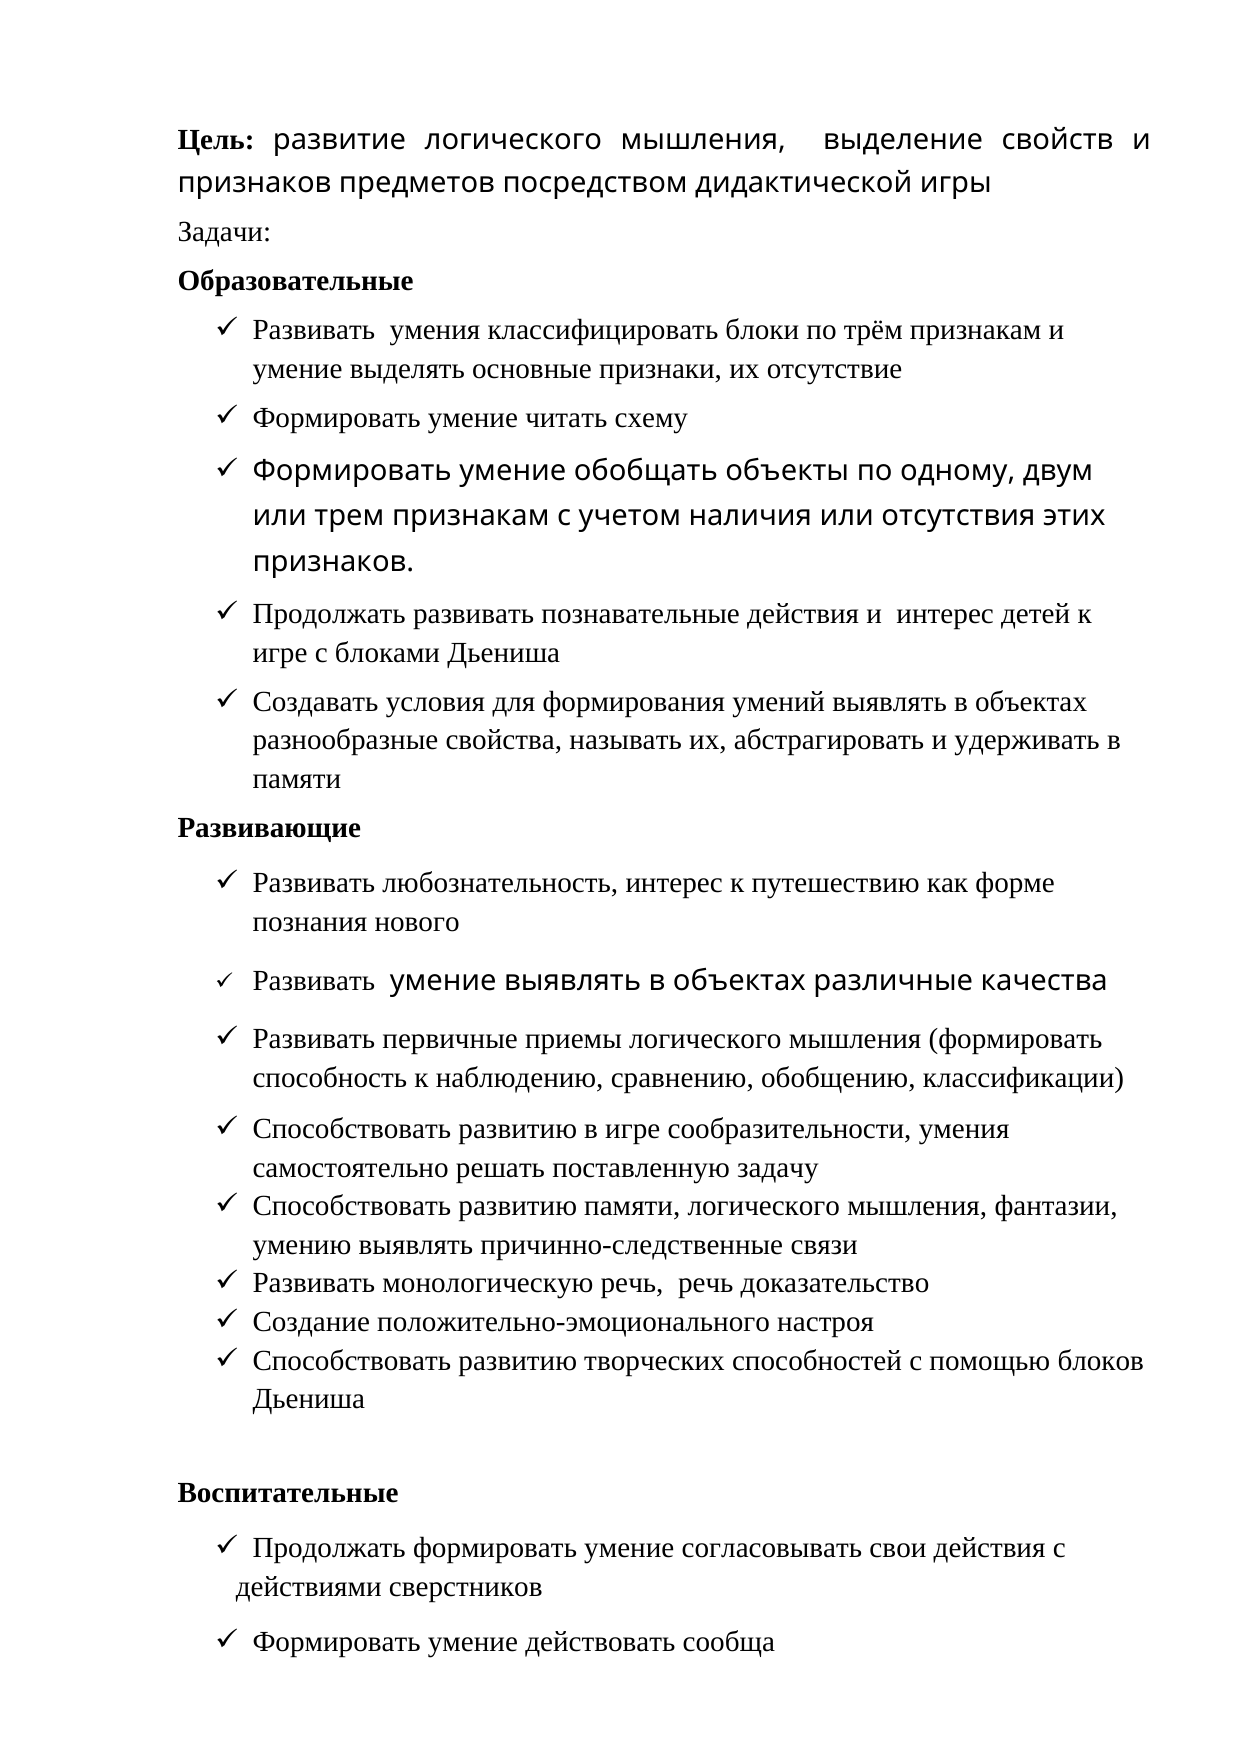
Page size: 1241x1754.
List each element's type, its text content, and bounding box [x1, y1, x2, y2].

list Формировать умение читать схему [215, 400, 1152, 433]
text Задачи: [177, 214, 1152, 248]
text Цель: развитие логического мышления, выделение свойств и признаков предметов посредством дидактической игры [177, 118, 1152, 201]
list Развивать монологическую речь, речь доказательство [215, 1265, 1152, 1299]
list Способствовать развитию творческих способностей с помощью блоков Дьениша [215, 1343, 1152, 1415]
list Развивать умения классифицировать блоки по трём признакам и умение выделять основные признаки, их отсутствие [215, 312, 1152, 384]
list Способствовать развитию в игре сообразительности, умения самостоятельно решать поставленную задачу [215, 1111, 1152, 1183]
text Образовательные [177, 263, 1152, 297]
text Воспитательные [177, 1475, 1152, 1509]
text Развивающие [177, 810, 1152, 843]
list Продолжать формировать умение согласовывать свои действия с [215, 1530, 1152, 1564]
list Создание положительно-эмоционального настроя [215, 1304, 1152, 1338]
list Создавать условия для формирования умений выявлять в объектах разнообразные свойства, называть их, абстрагировать и удерживать в памяти [215, 684, 1152, 794]
list Развивать умение выявлять в объектах различные качества [215, 959, 1152, 998]
list Развивать любознательность, интерес к путешествию как форме познания нового [215, 865, 1152, 937]
list Формировать умение обобщать объекты по одному, двум или трем признакам с учетом наличия или отсутствия этих признаков. [215, 449, 1152, 580]
list Развивать первичные приемы логического мышления (формировать способность к наблюдению, сравнению, обобщению, классификации) [215, 1021, 1152, 1093]
list Способствовать развитию памяти, логического мышления, фантазии, умению выявлять причинно-следственные связи [215, 1188, 1152, 1260]
list Формировать умение действовать сообща [215, 1624, 1152, 1658]
text действиями сверстников [177, 1569, 1152, 1602]
list Продолжать развивать познавательные действия и интерес детей к игре с блоками Дьениша [215, 596, 1152, 668]
